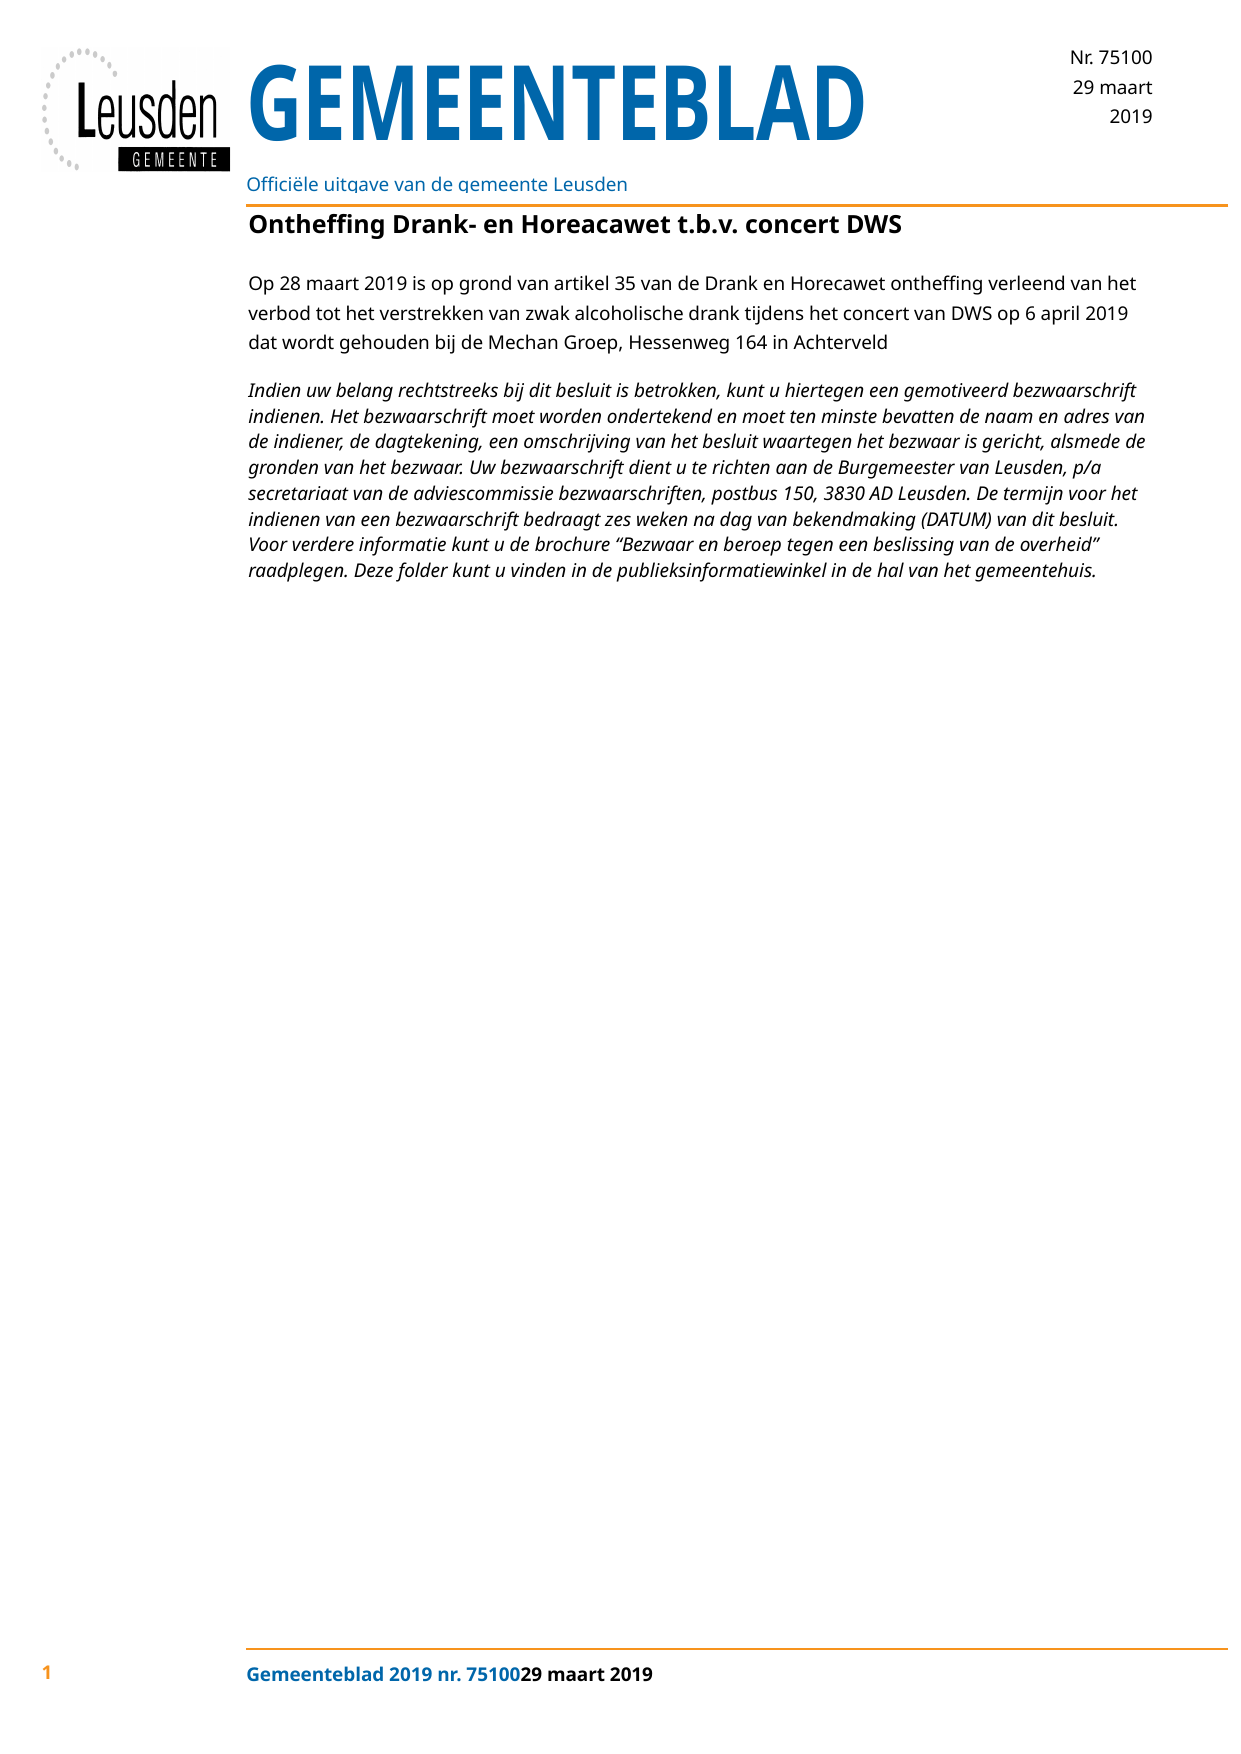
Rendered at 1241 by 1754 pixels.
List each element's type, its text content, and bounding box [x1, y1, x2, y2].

picture [41, 47, 231, 172]
text Op 28 maart 2019 is op grond van artikel 35 van de Drank en Horecawet ontheffing verleend van het verbod tot het verstrekken van zwak alcoholische drank tijdens het concert van DWS op 6 april 2019 dat wordt gehouden bij de Mechan Groep, Hessenweg 164 in Achterveld [248, 270, 1152, 355]
text Ontheffing Drank- en Horeacawet t.b.v. concert DWS [248, 207, 1152, 241]
text Indien uw belang rechtstreeks bij dit besluit is betrokken, kunt u hiertegen een gemotiveerd bezwaarschrift indienen. Het bezwaarschrift moet worden ondertekend en moet ten minste bevatten de naam en adres van de indiener, de dagtekening, een omschrijving van het besluit waartegen het bezwaar is gericht, alsmede de gronden van het bezwaar. Uw bezwaarschrift dient u te richten aan de Burgemeester van Leusden, p/a secretariaat van de adviescommissie bezwaarschriften, postbus 150, 3830 AD Leusden. De termijn voor het indienen van een bezwaarschrift bedraagt zes weken na dag van bekendmaking (DATUM) van dit besluit. Voor verdere informatie kunt u de brochure “Bezwaar en beroep tegen een beslissing van de overheid” raadplegen. Deze folder kunt u vinden in de publieksinformatiewinkel in de hal van het gemeentehuis. [248, 377, 1152, 583]
